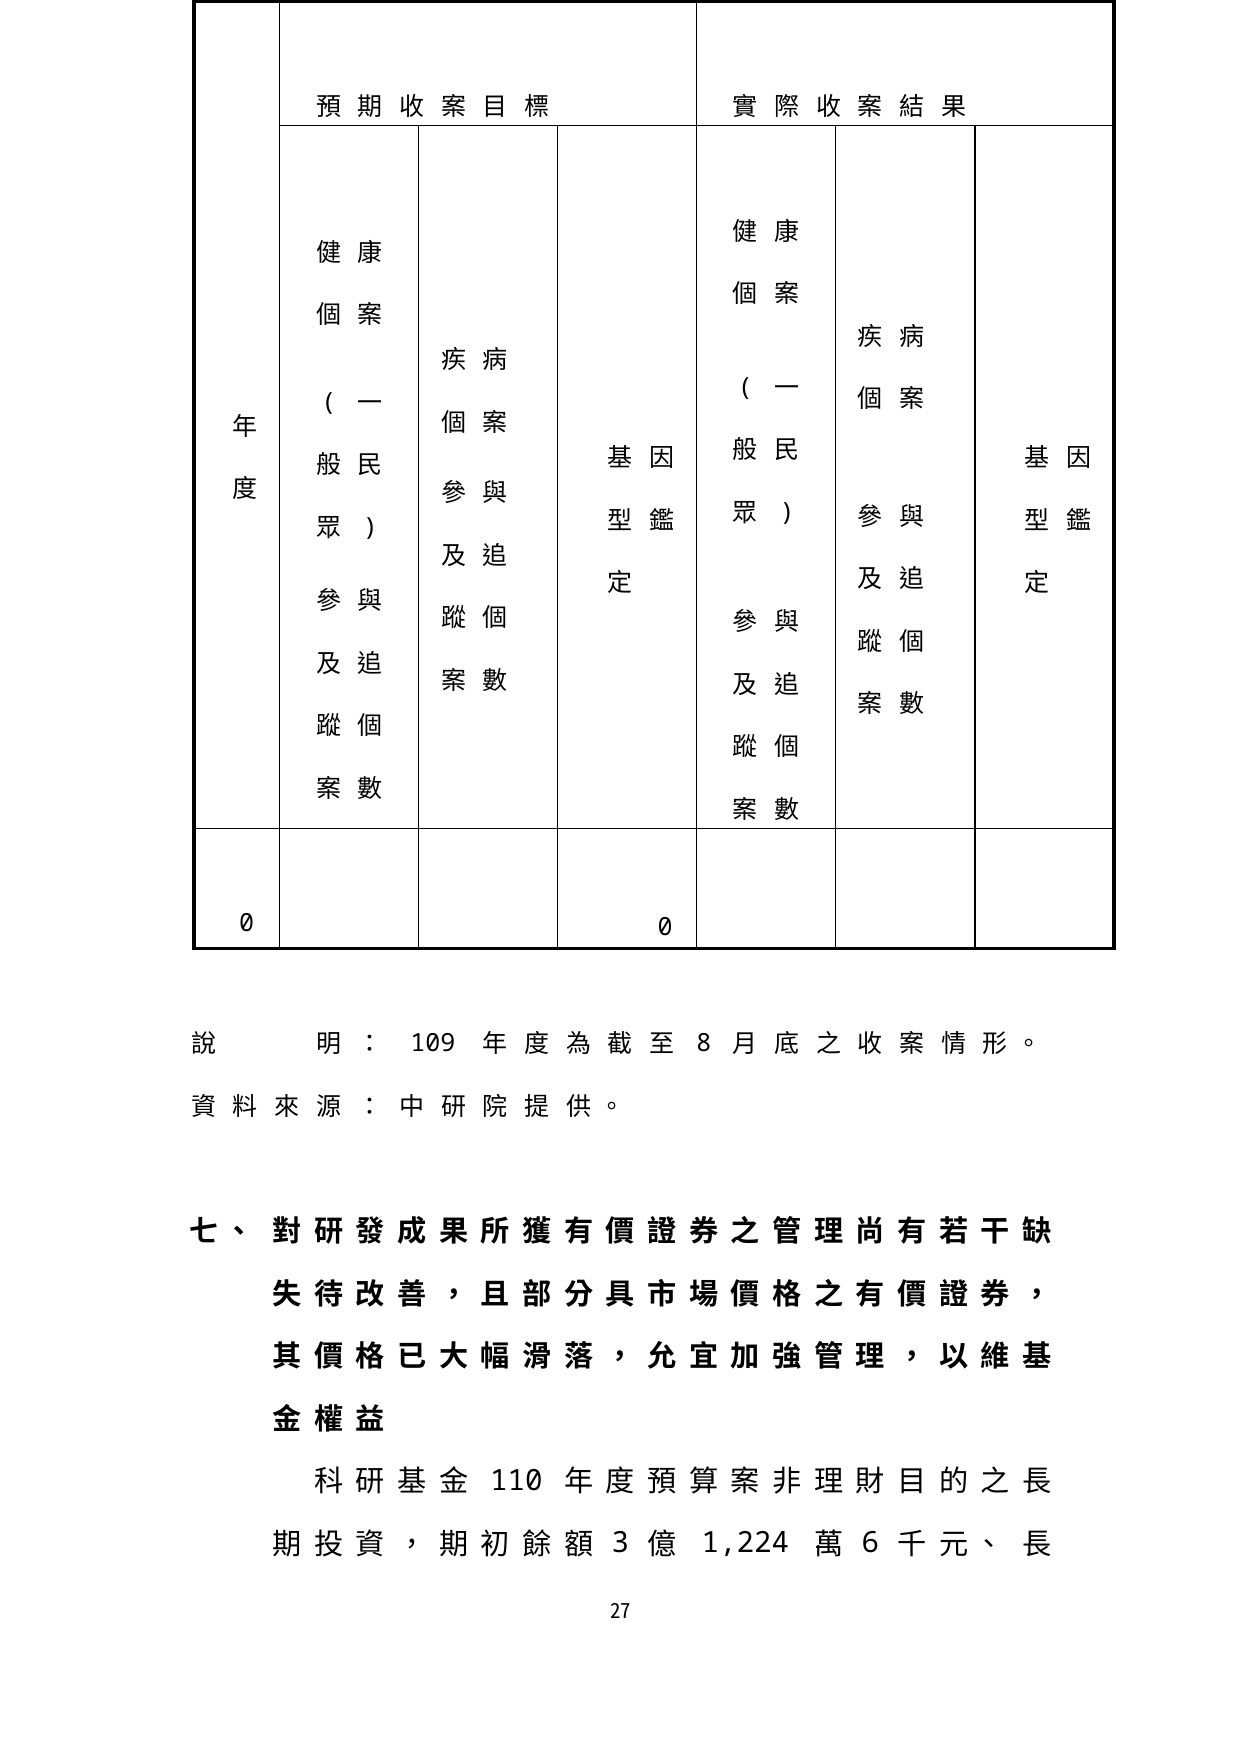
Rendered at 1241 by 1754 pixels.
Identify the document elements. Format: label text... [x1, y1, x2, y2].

table_header 預期收案目標 [280, 3, 696, 125]
table_header 實際收案結果 [697, 3, 1112, 125]
text 科研基金110年度預算案非理財目的之長期投資，期初餘額3億1,224萬6千元、長 [242, 1437, 1058, 1562]
table_cell 健康個案 (一般民眾) 參與及追蹤個案數 [697, 126, 835, 828]
table_cell - [976, 829, 1112, 947]
table_cell 0 [196, 829, 279, 947]
table_cell 疾病個案 參與及追蹤個案數 [836, 126, 974, 828]
table_cell 基因型鑑定 [976, 126, 1112, 828]
text 說 明：109年度為截至8月底之收案情形。 [183, 1000, 1058, 1062]
text 七、對研發成果所獲有價證券之管理尚有若干缺失待改善，且部分具市場價格之有價證券，其價格已大幅滑落，允宜加強管理，以維基金權益 [183, 1187, 1058, 1437]
text 資料來源：中研院提供。 [183, 1062, 1058, 1125]
table_cell - [419, 829, 557, 947]
table_cell 0 [558, 829, 696, 947]
table_cell 基因型鑑定 [558, 126, 696, 828]
table_cell 健康個案 (一般民眾) 參與及追蹤個案數 [280, 126, 418, 828]
table_cell - [697, 829, 835, 947]
table_cell [280, 829, 418, 947]
table_cell - [836, 829, 974, 947]
table_cell 疾病個案 參與及追蹤個案數 [419, 126, 557, 828]
table_header 年度 [196, 3, 279, 828]
